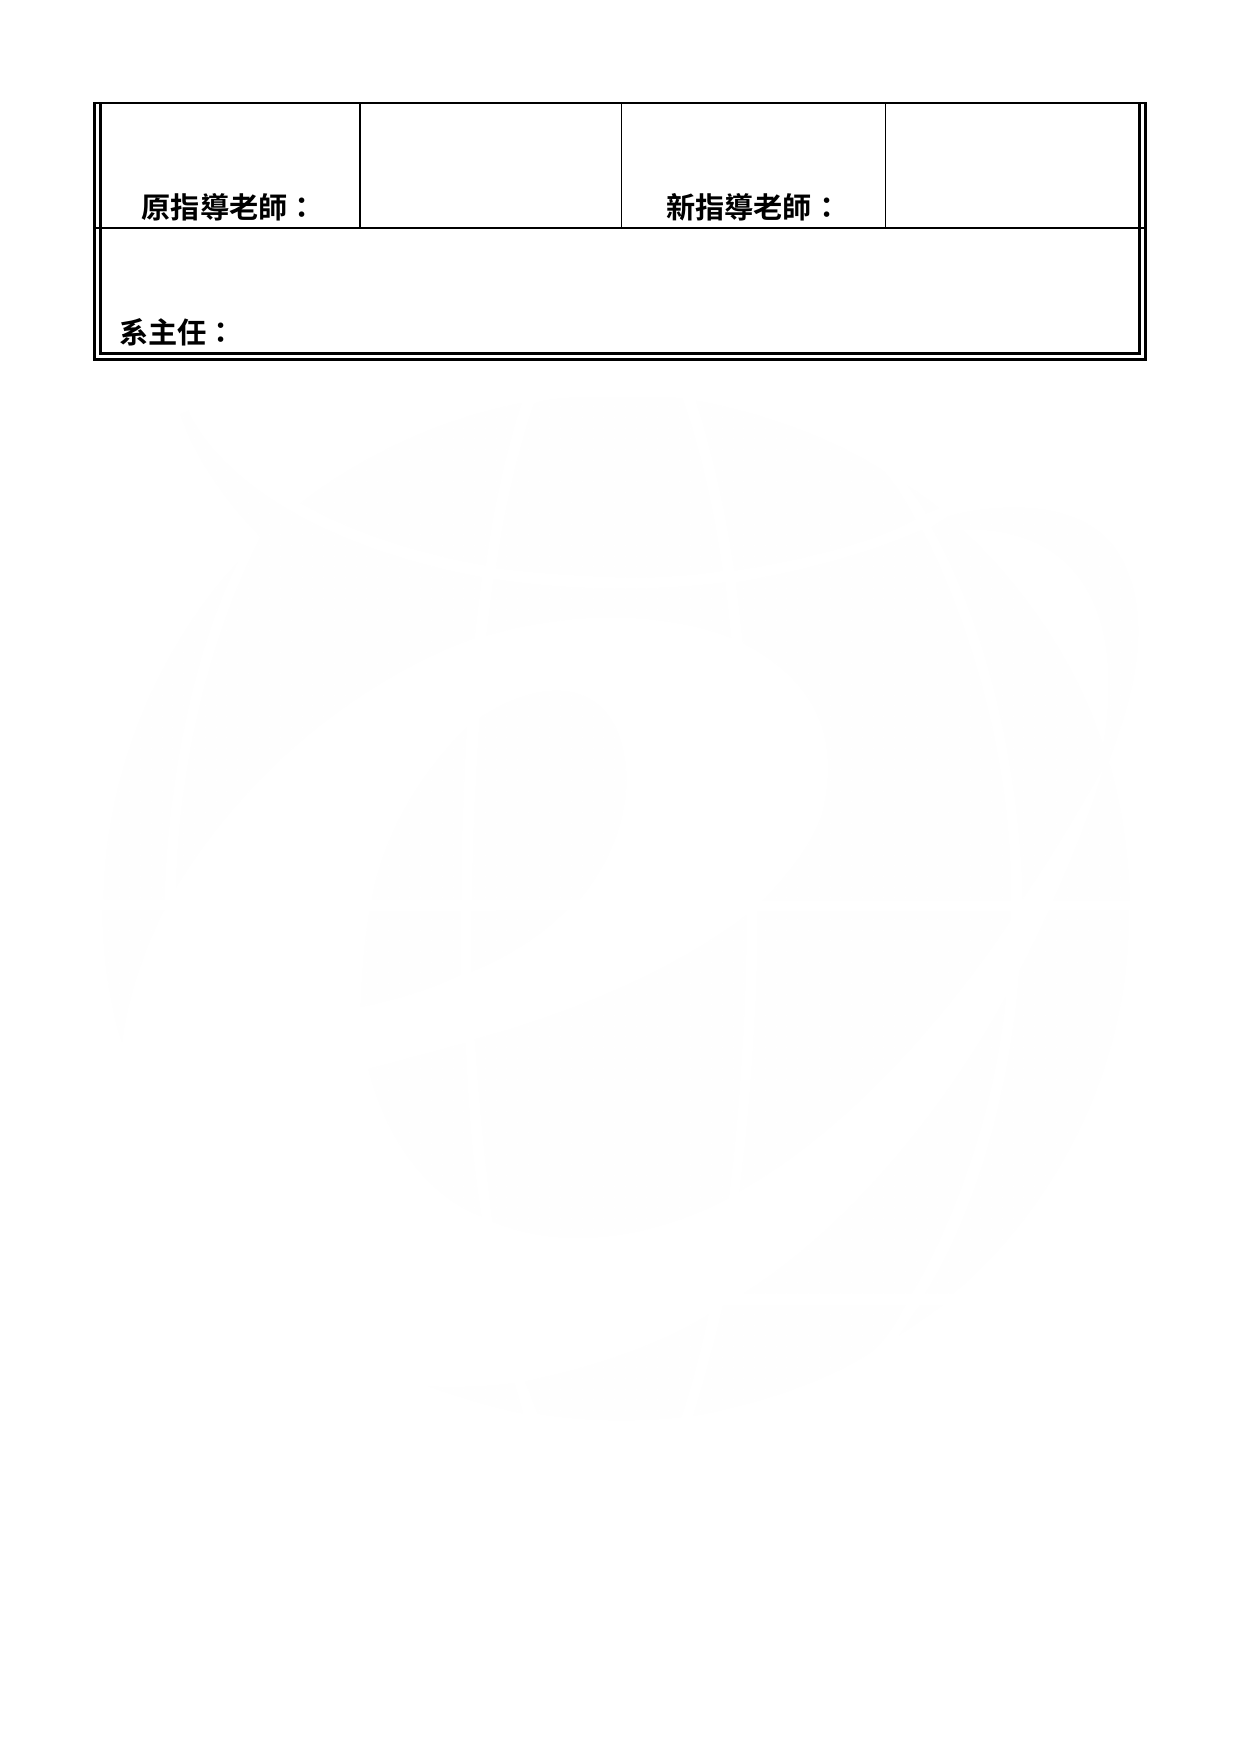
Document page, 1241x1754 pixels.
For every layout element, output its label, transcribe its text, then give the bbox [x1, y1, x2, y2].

table_cell 原指導老師： [102, 104, 359, 227]
table_cell 系主任： [102, 229, 1138, 352]
table_cell [886, 104, 1138, 227]
table_cell [361, 104, 621, 227]
table_cell 新指導老師： [622, 104, 885, 227]
